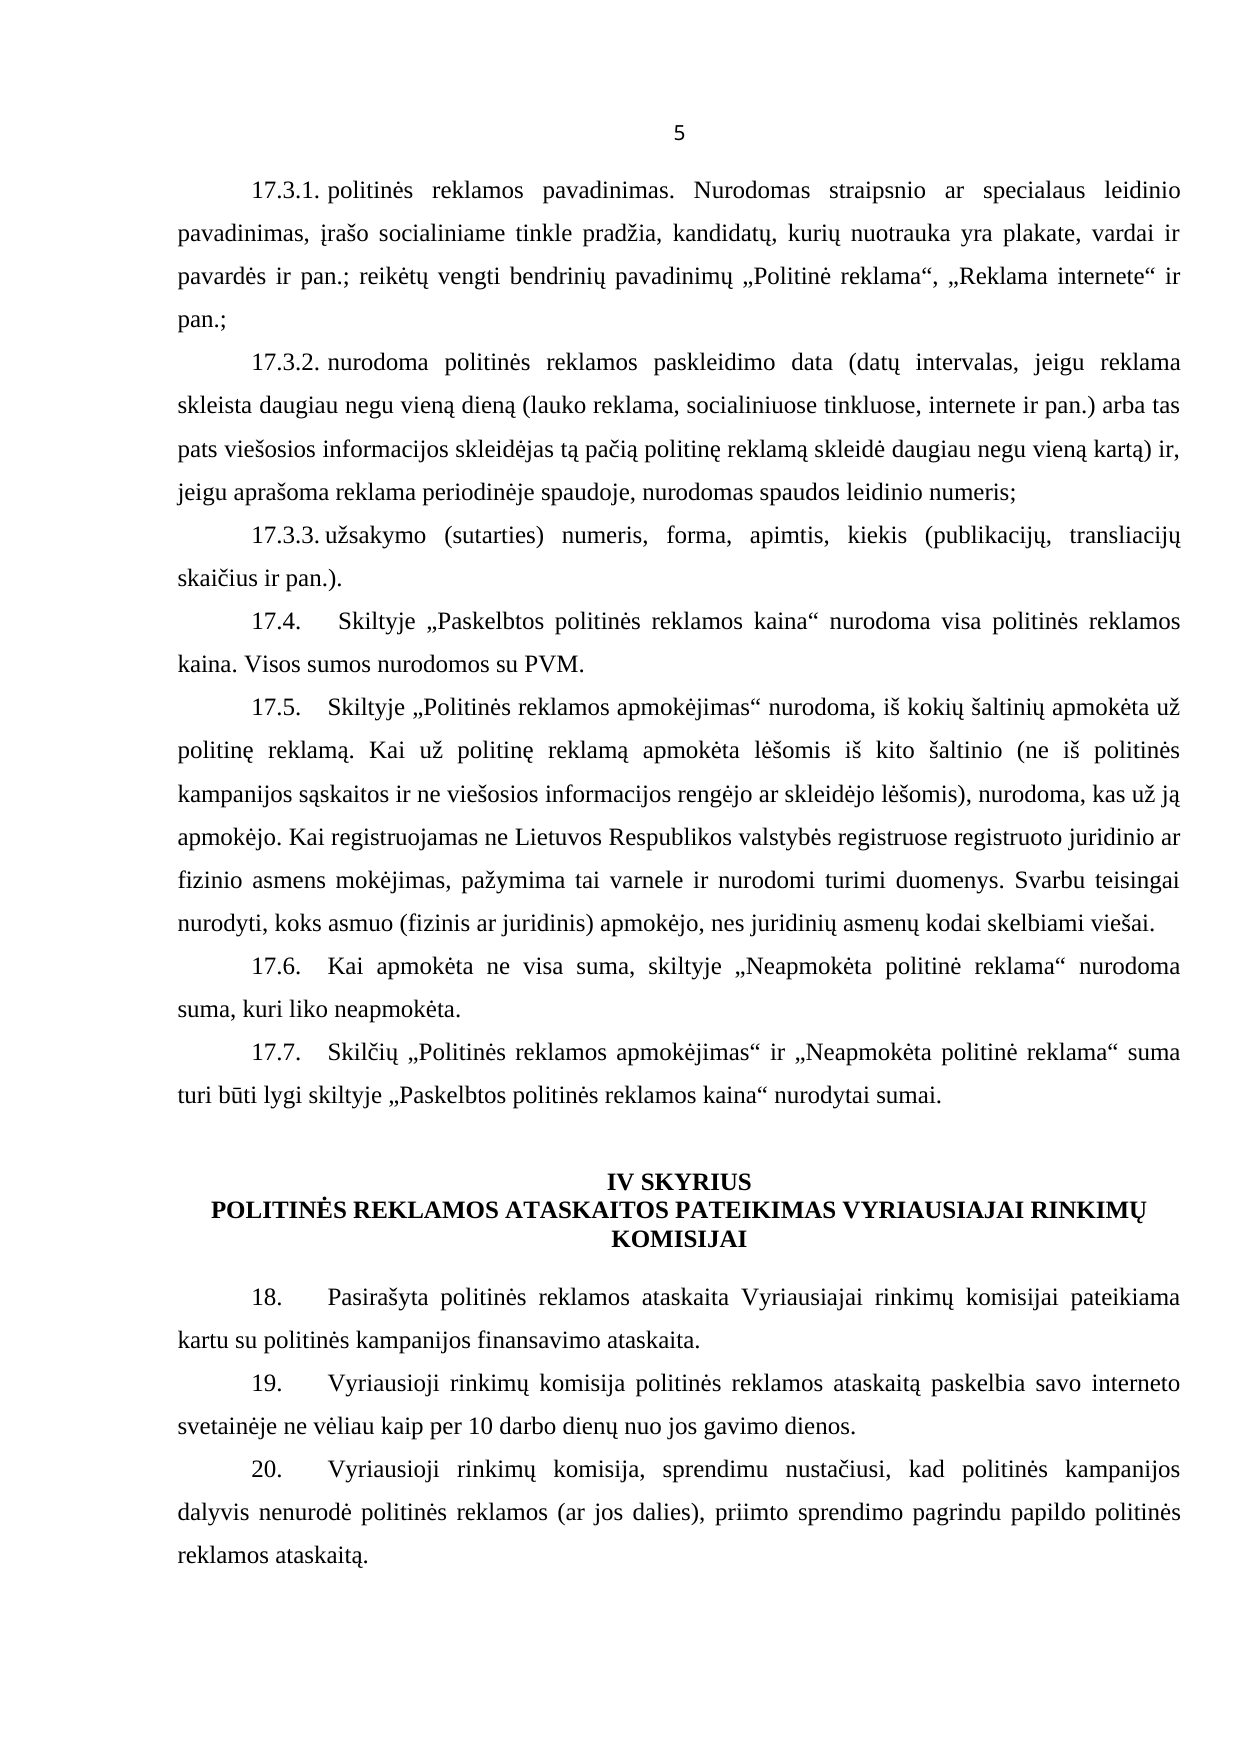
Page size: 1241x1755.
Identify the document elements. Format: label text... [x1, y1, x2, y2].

text 19. Vyriausioji rinkimų komisija politinės reklamos ataskaitą paskelbia savo interneto svetainėje ne vėliau kaip per 10 darbo dienų nuo jos gavimo dienos. [177, 1368, 1181, 1440]
text POLITINĖS REKLAMOS ATASKAITOS PATEIKIMAS VYRIAUSIAJAI RINKIMŲ KOMISIJAI [177, 1196, 1181, 1253]
text 17.6. Kai apmokėta ne visa suma, skiltyje „Neapmokėta politinė reklama“ nurodoma suma, kuri liko neapmokėta. [177, 951, 1181, 1023]
text 17.3.3. užsakymo (sutarties) numeris, forma, apimtis, kiekis (publikacijų, transliacijų skaičius ir pan.). [177, 520, 1181, 592]
text 17.5. Skiltyje „Politinės reklamos apmokėjimas“ nurodoma, iš kokių šaltinių apmokėta už politinę reklamą. Kai už politinę reklamą apmokėta lėšomis iš kito šaltinio (ne iš politinės kampanijos sąskaitos ir ne viešosios informacijos rengėjo ar skleidėjo lėšomis), nurodoma, kas už ją apmokėjo. Kai registruojamas ne Lietuvos Respublikos valstybės registruose registruoto juridinio ar fizinio asmens mokėjimas, pažymima tai varnele ir nurodomi turimi duomenys. Svarbu teisingai nurodyti, koks asmuo (fizinis ar juridinis) apmokėjo, nes juridinių asmenų kodai skelbiami viešai. [177, 692, 1181, 937]
text 17.7. Skilčių „Politinės reklamos apmokėjimas“ ir „Neapmokėta politinė reklama“ suma turi būti lygi skiltyje „Paskelbtos politinės reklamos kaina“ nurodytai sumai. [177, 1037, 1181, 1109]
text 17.3.2. nurodoma politinės reklamos paskleidimo data (datų intervalas, jeigu reklama skleista daugiau negu vieną dieną (lauko reklama, socialiniuose tinkluose, internete ir pan.) arba tas pats viešosios informacijos skleidėjas tą pačią politinę reklamą skleidė daugiau negu vieną kartą) ir, jeigu aprašoma reklama periodinėje spaudoje, nurodomas spaudos leidinio numeris; [177, 347, 1181, 506]
text 17.4. Skiltyje „Paskelbtos politinės reklamos kaina“ nurodoma visa politinės reklamos kaina. Visos sumos nurodomos su PVM. [177, 606, 1181, 678]
text IV SKYRIUS [177, 1167, 1181, 1196]
text 17.3.1. politinės reklamos pavadinimas. Nurodomas straipsnio ar specialaus leidinio pavadinimas, įrašo socialiniame tinkle pradžia, kandidatų, kurių nuotrauka yra plakate, vardai ir pavardės ir pan.; reikėtų vengti bendrinių pavadinimų „Politinė reklama“, „Reklama internete“ ir pan.; [177, 175, 1181, 333]
text 20. Vyriausioji rinkimų komisija, sprendimu nustačiusi, kad politinės kampanijos dalyvis nenurodė politinės reklamos (ar jos dalies), priimto sprendimo pagrindu papildo politinės reklamos ataskaitą. [177, 1454, 1181, 1569]
text 18. Pasirašyta politinės reklamos ataskaita Vyriausiajai rinkimų komisijai pateikiama kartu su politinės kampanijos finansavimo ataskaita. [177, 1282, 1181, 1354]
